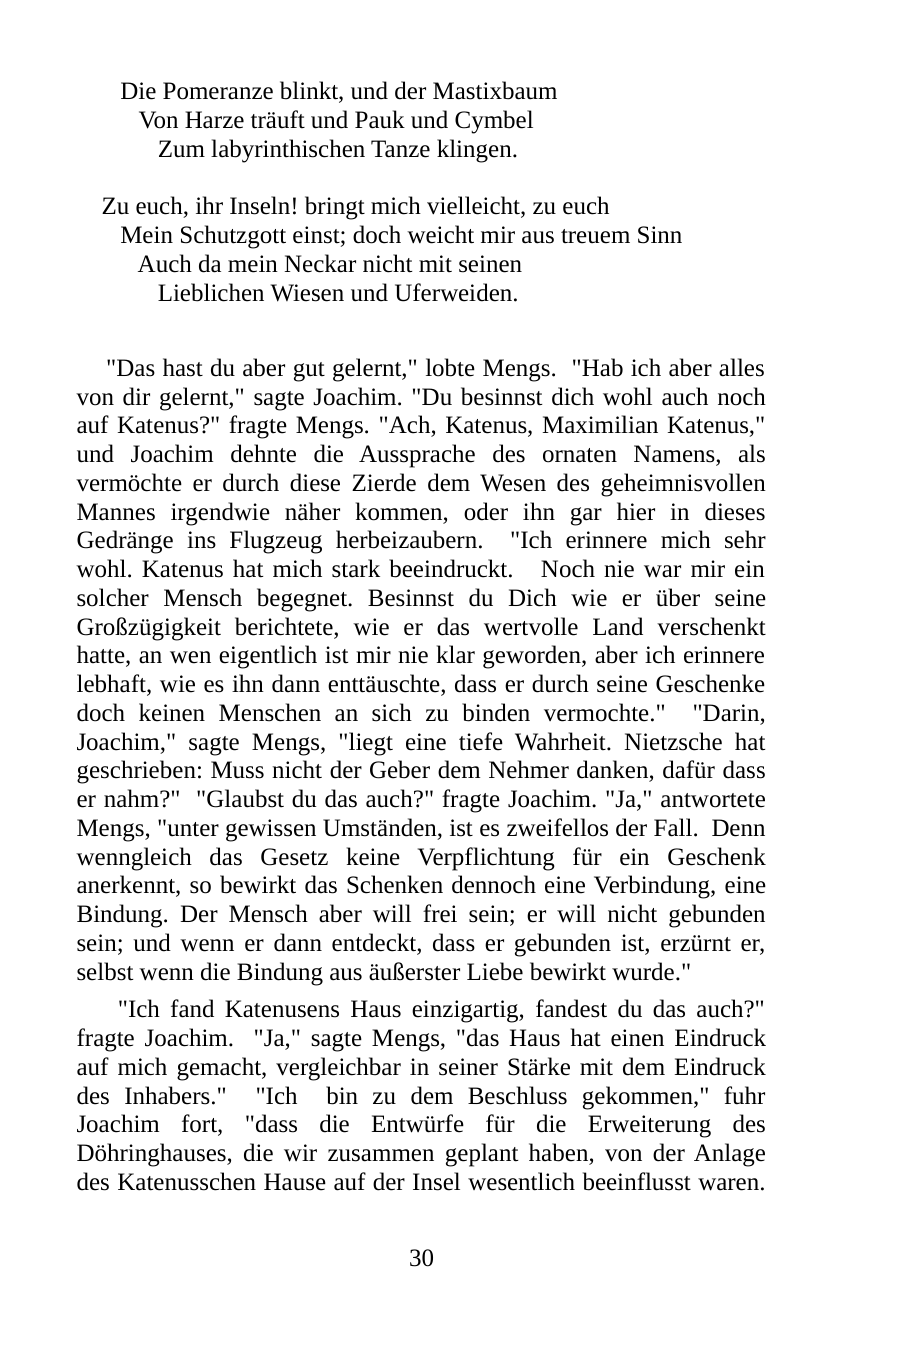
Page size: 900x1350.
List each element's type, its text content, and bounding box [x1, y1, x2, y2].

text Mein Schutzgott einst; doch weicht mir aus treuem Sinn [76, 220, 766, 249]
text Auch da mein Neckar nicht mit seinen [76, 249, 766, 278]
text Zu euch, ihr Inseln! bringt mich vielleicht, zu euch [76, 191, 766, 220]
text "Das hast du aber gut gelernt," lobte Mengs. "Hab ich aber alles von dir gelernt," sagte Joachim. "Du besinnst dich wohl auch noch auf Katenus?" fragte Mengs. "Ach, Katenus, Maximilian Katenus," und Joachim dehnte die Aussprache des ornaten Namens, als vermöchte er durch diese Zierde dem Wesen des geheimnisvollen Mannes irgendwie näher kommen, oder ihn gar hier in dieses Gedränge ins Flugzeug herbeizaubern. "Ich erinnere mich sehr wohl. Katenus hat mich stark beeindruckt. Noch nie war mir ein solcher Mensch begegnet. Besinnst du Dich wie er über seine Großzügigkeit berichtete, wie er das wertvolle Land verschenkt hatte, an wen eigentlich ist mir nie klar geworden, aber ich erinnere lebhaft, wie es ihn dann enttäuschte, dass er durch seine Geschenke doch keinen Menschen an sich zu binden vermochte." "Darin, Joachim," sagte Mengs, "liegt eine tiefe Wahrheit. Nietzsche hat geschrieben: Muss nicht der Geber dem Nehmer danken, dafür dass er nahm?" "Glaubst du das auch?" fragte Joachim. "Ja," antwortete Mengs, "unter gewissen Umständen, ist es zweifellos der Fall. Denn wenngleich das Gesetz keine Verpflichtung für ein Geschenk anerkennt, so bewirkt das Schenken dennoch eine Verbindung, eine Bindung. Der Mensch aber will frei sein; er will nicht gebunden sein; und wenn er dann entdeckt, dass er gebunden ist, erzürnt er, selbst wenn die Bindung aus äußerster Liebe bewirkt wurde." [76, 353, 766, 986]
text Lieblichen Wiesen und Uferweiden. [76, 278, 766, 306]
text Von Harze träuft und Pauk und Cymbel [76, 105, 766, 134]
text Zum labyrinthischen Tanze klingen. [76, 134, 766, 163]
text Die Pomeranze blinkt, und der Mastixbaum [76, 76, 766, 105]
text "Ich fand Katenusens Haus einzigartig, fandest du das auch?" fragte Joachim. "Ja," sagte Mengs, "das Haus hat einen Eindruck auf mich gemacht, vergleichbar in seiner Stärke mit dem Eindruck des Inhabers." "Ich bin zu dem Beschluss gekommen," fuhr Joachim fort, "dass die Entwürfe für die Erweiterung des Döhringhauses, die wir zusammen geplant haben, von der Anlage des Katenusschen Hause auf der Insel wesentlich beeinflusst waren. [76, 994, 766, 1196]
